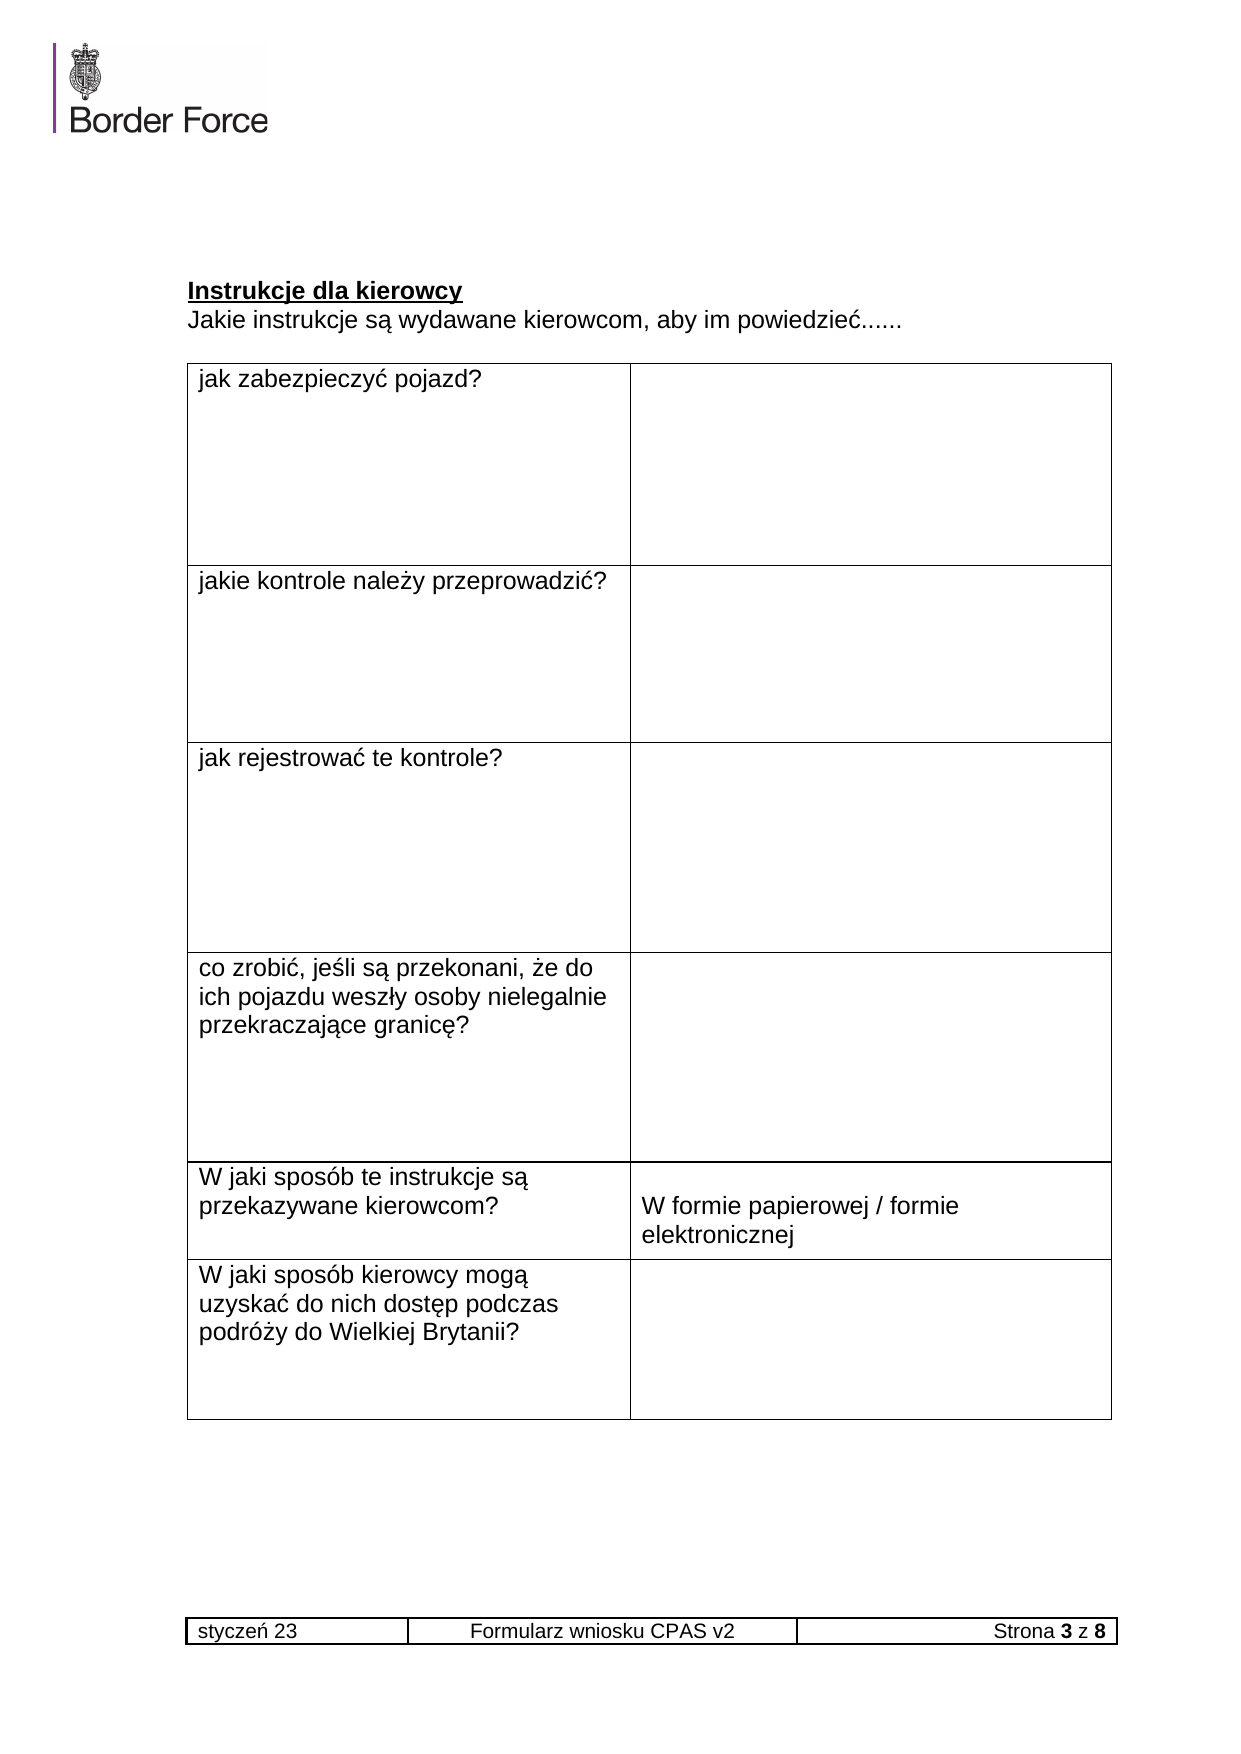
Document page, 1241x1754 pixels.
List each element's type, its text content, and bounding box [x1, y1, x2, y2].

table_cell [631, 1260, 1111, 1419]
table_cell [631, 566, 1111, 742]
table_cell W jaki sposób kierowcy mogą uzyskać do nich dostęp podczas podróży do Wielkiej Brytanii? [188, 1260, 630, 1419]
table_cell [631, 953, 1111, 1161]
table_header jak zabezpieczyć pojazd? [188, 364, 630, 565]
text Instrukcje dla kierowcy [187, 276, 1053, 305]
table_cell W jaki sposób te instrukcje są przekazywane kierowcom? [188, 1163, 630, 1259]
table_header [631, 364, 1111, 565]
table_cell co zrobić, jeśli są przekonani, że do ich pojazdu weszły osoby nielegalnie przekraczające granicę? [188, 953, 630, 1161]
table_cell W formie papierowej / formie elektronicznej [631, 1163, 1111, 1259]
table_cell jak rejestrować te kontrole? [188, 743, 630, 952]
table_cell [631, 743, 1111, 952]
table_cell jakie kontrole należy przeprowadzić? [188, 566, 630, 742]
text Jakie instrukcje są wydawane kierowcom, aby im powiedzieć...... [187, 305, 1053, 334]
